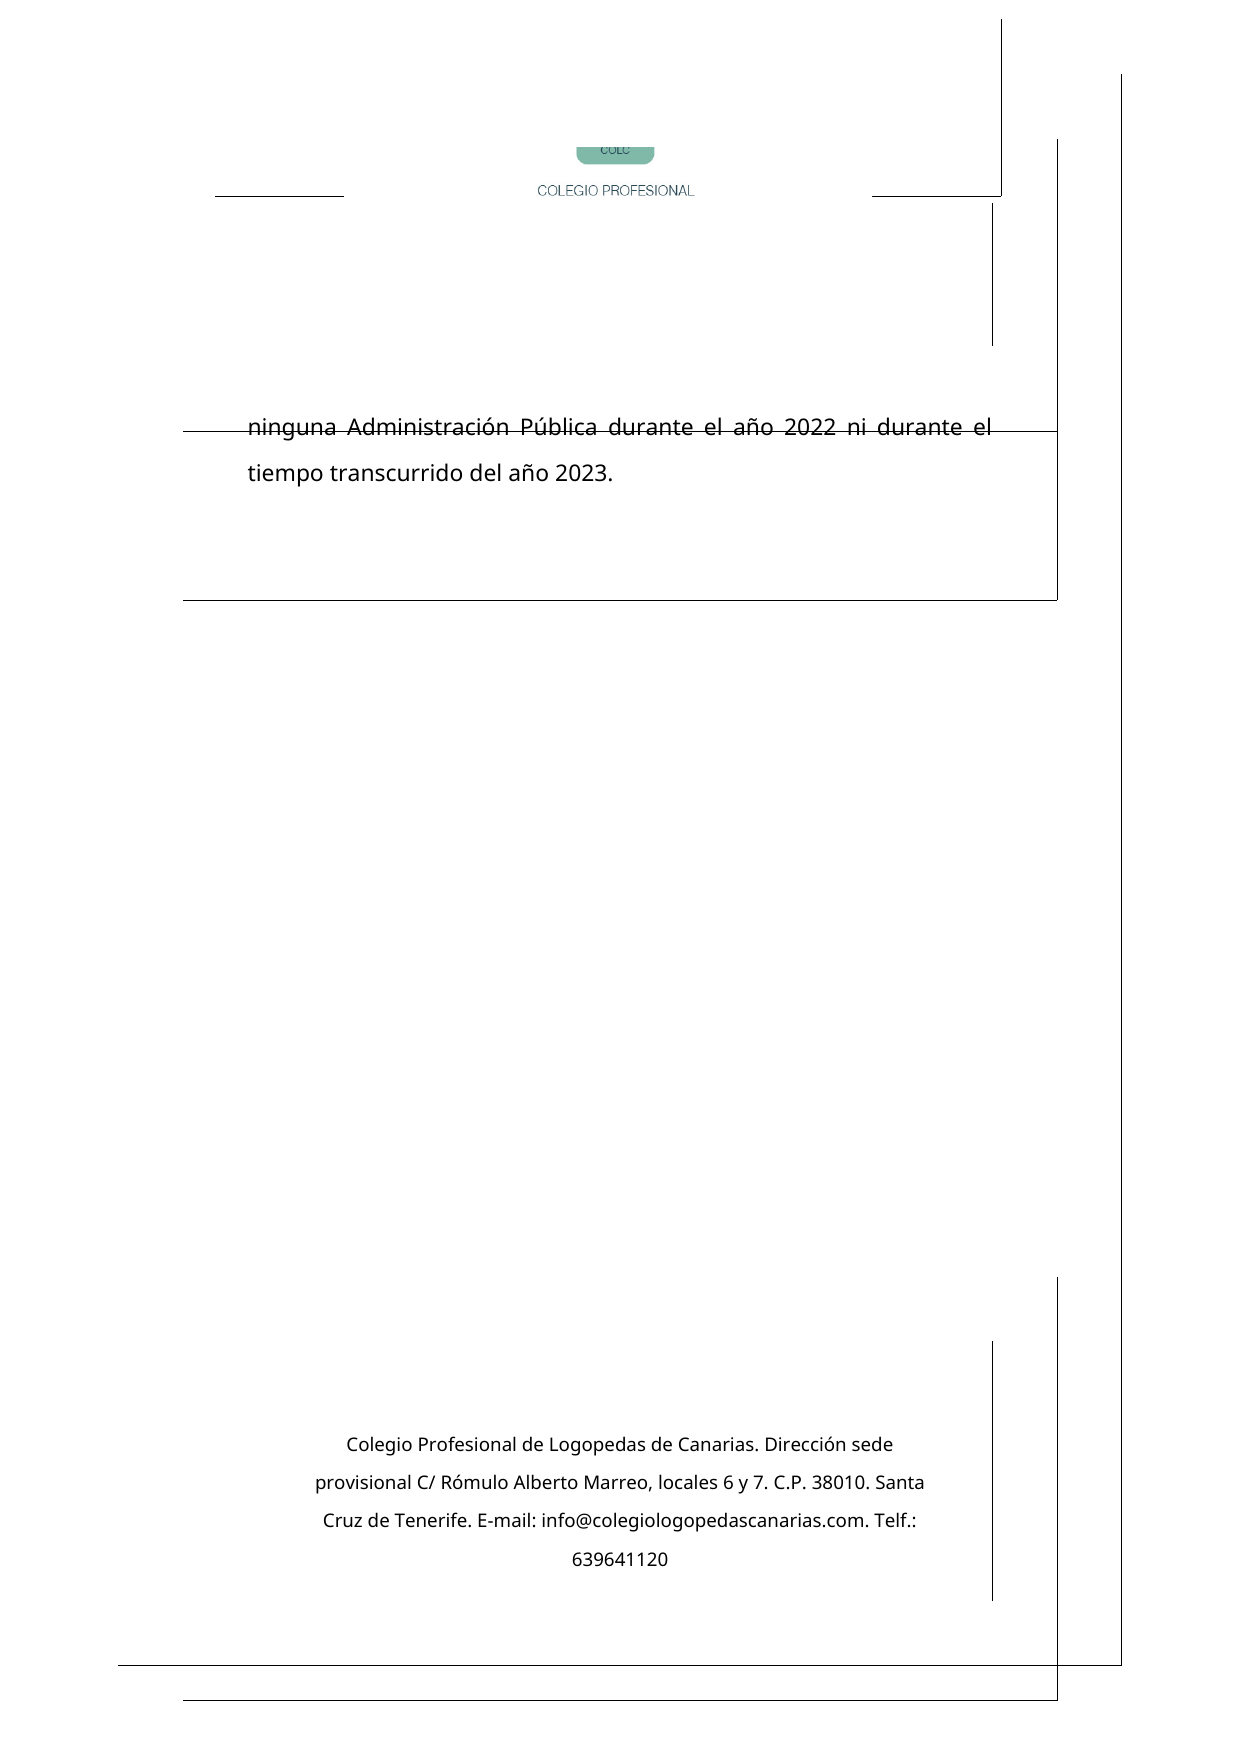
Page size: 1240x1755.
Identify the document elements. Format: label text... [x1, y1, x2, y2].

text ninguna Administración Pública durante el año 2022 ni durante el tiempo transcurrido del año 2023. [183, 346, 1057, 489]
